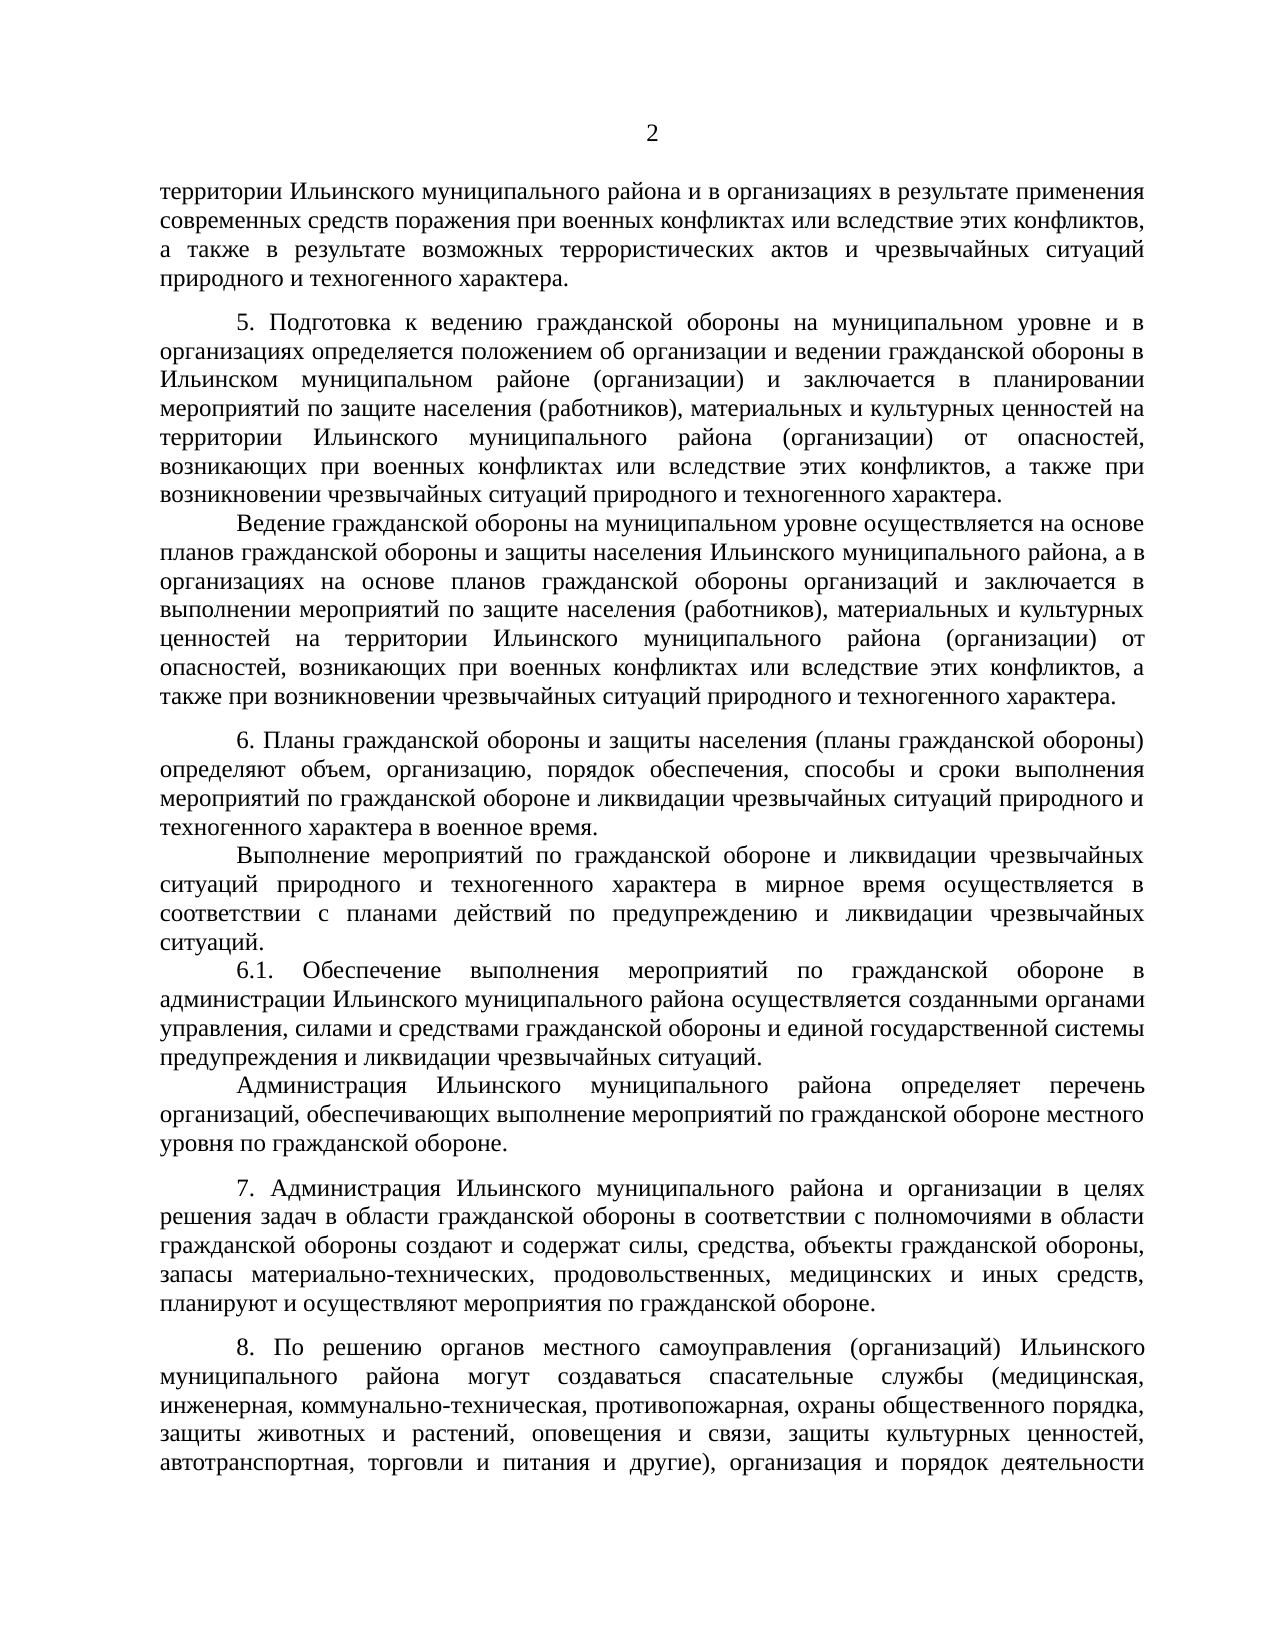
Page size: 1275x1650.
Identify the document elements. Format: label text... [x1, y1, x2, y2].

text Администрация Ильинского муниципального района определяет перечень организаций, обеспечивающих выполнение мероприятий по гражданской обороне местного уровня по гражданской обороне. [159, 1070, 1145, 1157]
text 6. Планы гражданской обороны и защиты населения (планы гражданской обороны) определяют объем, организацию, порядок обеспечения, способы и сроки выполнения мероприятий по гражданской обороне и ликвидации чрезвычайных ситуаций природного и техногенного характера в военное время. [159, 725, 1145, 840]
text Ведение гражданской обороны на муниципальном уровне осуществляется на основе планов гражданской обороны и защиты населения Ильинского муниципального района, а в организациях на основе планов гражданской обороны организаций и заключается в выполнении мероприятий по защите населения (работников), материальных и культурных ценностей на территории Ильинского муниципального района (организации) от опасностей, возникающих при военных конфликтах или вследствие этих конфликтов, а также при возникновении чрезвычайных ситуаций природного и техногенного характера. [159, 508, 1145, 709]
text территории Ильинского муниципального района и в организациях в результате применения современных средств поражения при военных конфликтах или вследствие этих конфликтов, а также в результате возможных террористических актов и чрезвычайных ситуаций природного и техногенного характера. [159, 176, 1145, 291]
text 7. Администрация Ильинского муниципального района и организации в целях решения задач в области гражданской обороны в соответствии с полномочиями в области гражданской обороны создают и содержат силы, средства, объекты гражданской обороны, запасы материально-технических, продовольственных, медицинских и иных средств, планируют и осуществляют мероприятия по гражданской обороне. [159, 1173, 1145, 1316]
text 5. Подготовка к ведению гражданской обороны на муниципальном уровне и в организациях определяется положением об организации и ведении гражданской обороны в Ильинском муниципальном районе (организации) и заключается в планировании мероприятий по защите населения (работников), материальных и культурных ценностей на территории Ильинского муниципального района (организации) от опасностей, возникающих при военных конфликтах или вследствие этих конфликтов, а также при возникновении чрезвычайных ситуаций природного и техногенного характера. [159, 307, 1145, 508]
text Выполнение мероприятий по гражданской обороне и ликвидации чрезвычайных ситуаций природного и техногенного характера в мирное время осуществляется в соответствии с планами действий по предупреждению и ликвидации чрезвычайных ситуаций. [159, 840, 1145, 955]
text 6.1. Обеспечение выполнения мероприятий по гражданской обороне в администрации Ильинского муниципального района осуществляется созданными органами управления, силами и средствами гражданской обороны и единой государственной системы предупреждения и ликвидации чрезвычайных ситуаций. [159, 955, 1145, 1070]
text 8. По решению органов местного самоуправления (организаций) Ильинского муниципального района могут создаваться спасательные службы (медицинская, инженерная, коммунально-техническая, противопожарная, охраны общественного порядка, защиты животных и растений, оповещения и связи, защиты культурных ценностей, автотранспортная, торговли и питания и другие), организация и порядок деятельности [159, 1332, 1145, 1476]
